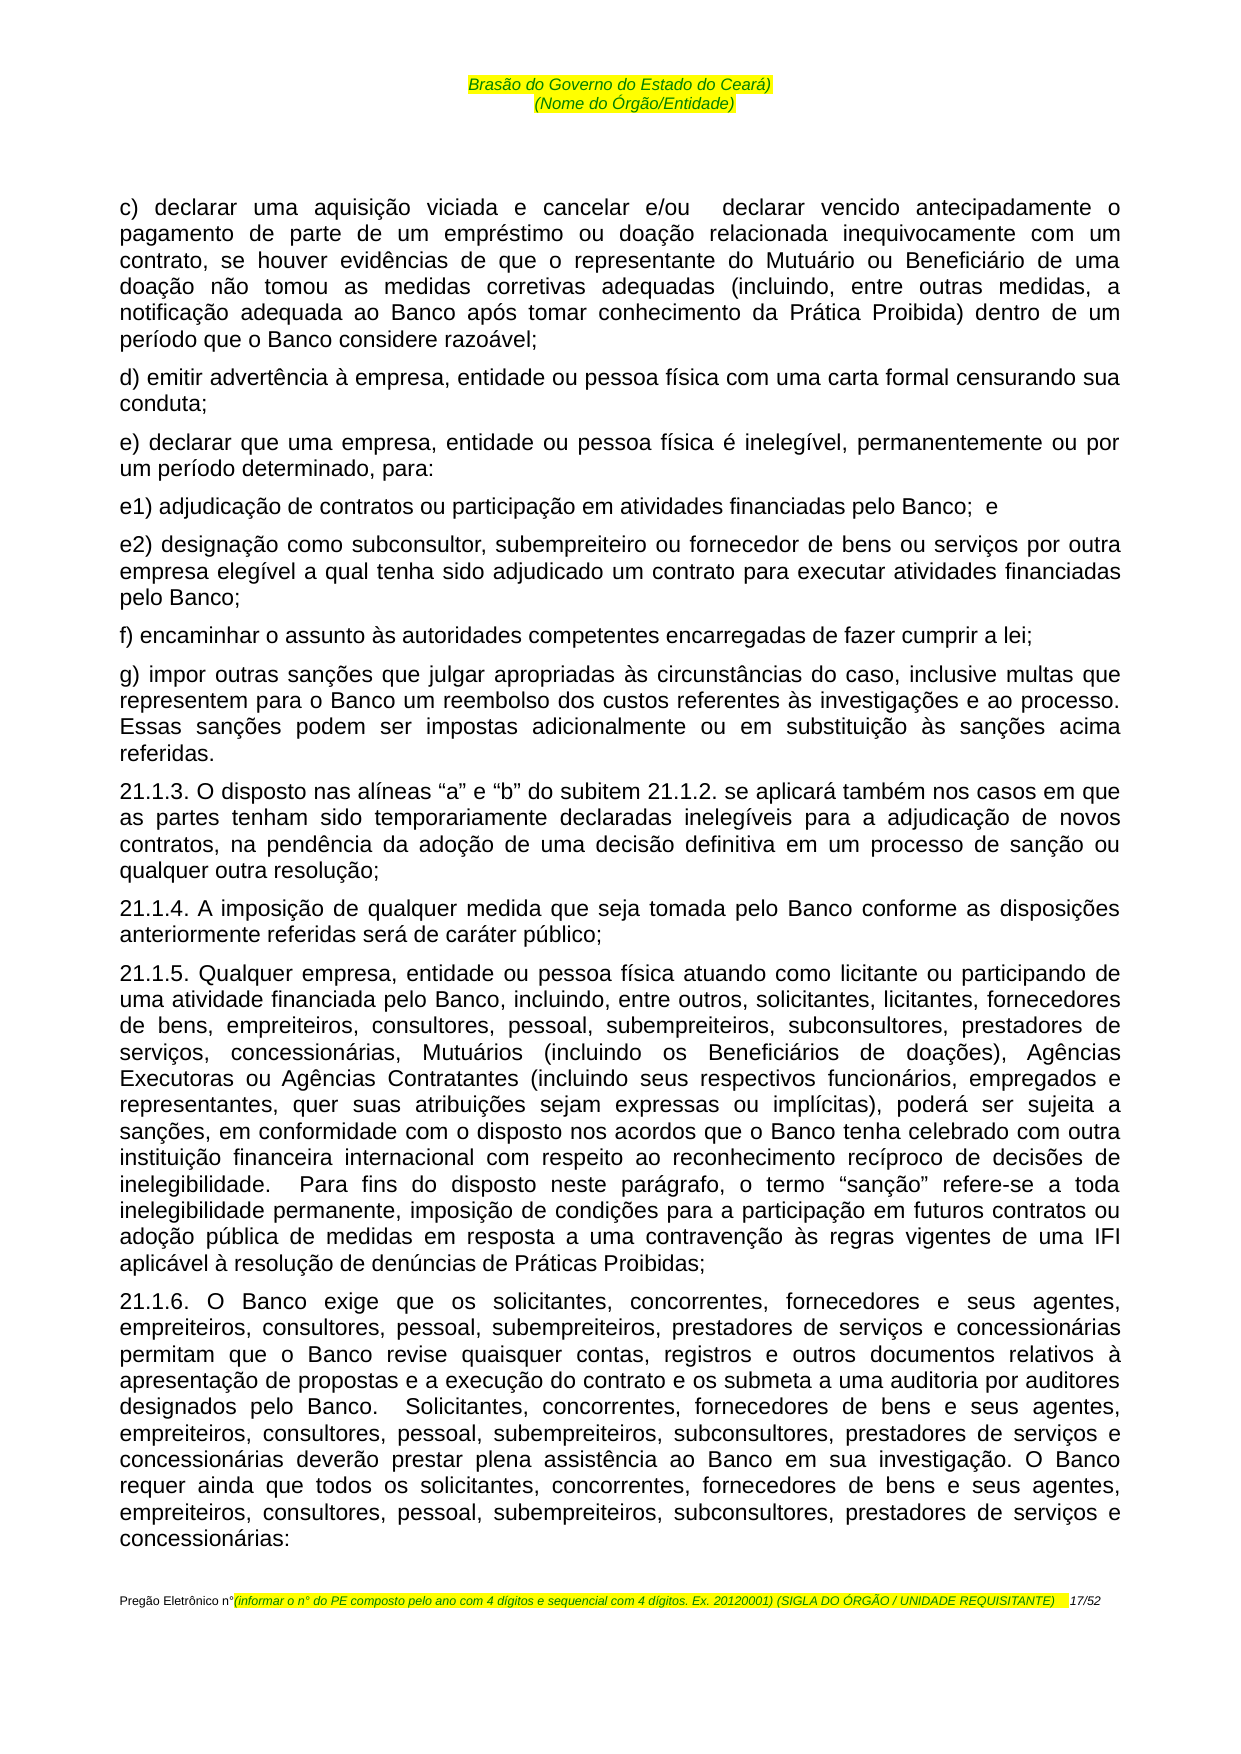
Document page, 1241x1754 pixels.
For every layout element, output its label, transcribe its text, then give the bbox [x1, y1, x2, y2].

text e) declarar que uma empresa, entidade ou pessoa física é inelegível, permanentemente ou por um período determinado, para: [119, 428, 1121, 481]
text 21.1.4. A imposição de qualquer medida que seja tomada pelo Banco conforme as disposições anteriormente referidas será de caráter público; [119, 895, 1121, 948]
text 21.1.5. Qualquer empresa, entidade ou pessoa física atuando como licitante ou participando de uma atividade financiada pelo Banco, incluindo, entre outros, solicitantes, licitantes, fornecedores de bens, empreiteiros, consultores, pessoal, subempreiteiros, subconsultores, prestadores de serviços, concessionárias, Mutuários (incluindo os Beneficiários de doações), Agências Executoras ou Agências Contratantes (incluindo seus respectivos funcionários, empregados e representantes, quer suas atribuições sejam expressas ou implícitas), poderá ser sujeita a sanções, em conformidade com o disposto nos acordos que o Banco tenha celebrado com outra instituição financeira internacional com respeito ao reconhecimento recíproco de decisões de inelegibilidade. Para fins do disposto neste parágrafo, o termo “sanção” refere-se a toda inelegibilidade permanente, imposição de condições para a participação em futuros contratos ou adoção pública de medidas em resposta a uma contravenção às regras vigentes de uma IFI aplicável à resolução de denúncias de Práticas Proibidas; [119, 960, 1121, 1276]
text d) emitir advertência à empresa, entidade ou pessoa física com uma carta formal censurando sua conduta; [119, 364, 1121, 417]
text e1) adjudicação de contratos ou participação em atividades financiadas pelo Banco; e [119, 493, 1121, 519]
text 21.1.6. O Banco exige que os solicitantes, concorrentes, fornecedores e seus agentes, empreiteiros, consultores, pessoal, subempreiteiros, prestadores de serviços e concessionárias permitam que o Banco revise quaisquer contas, registros e outros documentos relativos à apresentação de propostas e a execução do contrato e os submeta a uma auditoria por auditores designados pelo Banco. Solicitantes, concorrentes, fornecedores de bens e seus agentes, empreiteiros, consultores, pessoal, subempreiteiros, subconsultores, prestadores de serviços e concessionárias deverão prestar plena assistência ao Banco em sua investigação. O Banco requer ainda que todos os solicitantes, concorrentes, fornecedores de bens e seus agentes, empreiteiros, consultores, pessoal, subempreiteiros, subconsultores, prestadores de serviços e concessionárias: [119, 1288, 1121, 1551]
text g) impor outras sanções que julgar apropriadas às circunstâncias do caso, inclusive multas que representem para o Banco um reembolso dos custos referentes às investigações e ao processo. Essas sanções podem ser impostas adicionalmente ou em substituição às sanções acima referidas. [119, 661, 1121, 766]
text e2) designação como subconsultor, subempreiteiro ou fornecedor de bens ou serviços por outra empresa elegível a qual tenha sido adjudicado um contrato para executar atividades financiadas pelo Banco; [119, 531, 1121, 610]
text c) declarar uma aquisição viciada e cancelar e/ou declarar vencido antecipadamente o pagamento de parte de um empréstimo ou doação relacionada inequivocamente com um contrato, se houver evidências de que o representante do Mutuário ou Beneficiário de uma doação não tomou as medidas corretivas adequadas (incluindo, entre outras medidas, a notificação adequada ao Banco após tomar conhecimento da Prática Proibida) dentro de um período que o Banco considere razoável; [119, 194, 1121, 352]
text f) encaminhar o assunto às autoridades competentes encarregadas de fazer cumprir a lei; [119, 622, 1121, 649]
text 21.1.3. O disposto nas alíneas “a” e “b” do subitem 21.1.2. se aplicará também nos casos em que as partes tenham sido temporariamente declaradas inelegíveis para a adjudicação de novos contratos, na pendência da adoção de uma decisão definitiva em um processo de sanção ou qualquer outra resolução; [119, 778, 1121, 883]
